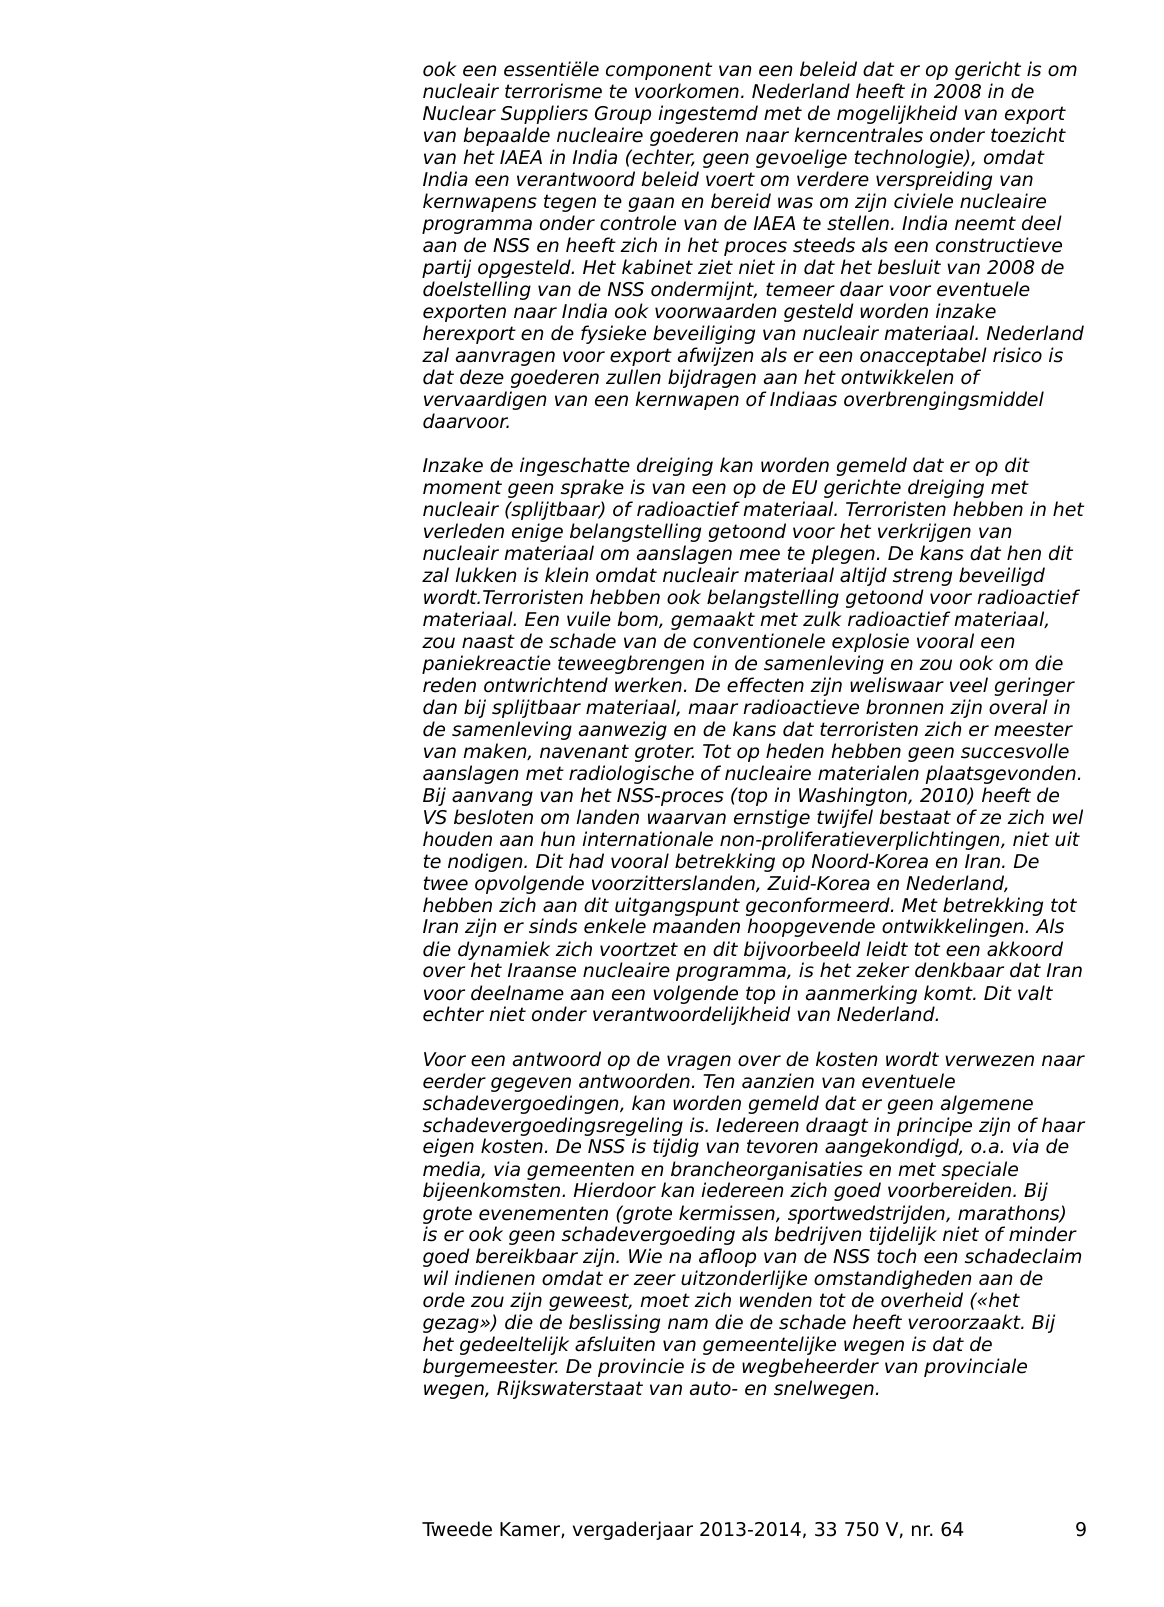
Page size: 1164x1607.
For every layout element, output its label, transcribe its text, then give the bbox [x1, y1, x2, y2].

text Voor een antwoord op de vragen over de kosten wordt verwezen naar eerder gegeven antwoorden. Ten aanzien van eventuele schadevergoedingen, kan worden gemeld dat er geen algemene schadevergoedingsregeling is. Iedereen draagt in principe zijn of haar eigen kosten. De NSS is tijdig van tevoren aangekondigd, o.a. via de media, via gemeenten en brancheorganisaties en met speciale bijeenkomsten. Hierdoor kan iedereen zich goed voorbereiden. Bij grote evenementen (grote kermissen, sportwedstrijden, marathons) is er ook geen schadevergoeding als bedrijven tijdelijk niet of minder goed bereikbaar zijn. Wie na afloop van de NSS toch een schadeclaim wil indienen omdat er zeer uitzonderlijke omstandigheden aan de orde zou zijn geweest, moet zich wenden tot de overheid («het gezag») die de beslissing nam die de schade heeft veroorzaakt. Bij het gedeeltelijk afsluiten van gemeentelijke wegen is dat de burgemeester. De provincie is de wegbeheerder van provinciale wegen, Rijkswaterstaat van auto- en snelwegen. [422, 1048, 1087, 1400]
text Bij aanvang van het NSS-proces (top in Washington, 2010) heeft de VS besloten om landen waarvan ernstige twijfel bestaat of ze zich wel houden aan hun internationale non-proliferatieverplichtingen, niet uit te nodigen. Dit had vooral betrekking op Noord-Korea en Iran. De twee opvolgende voorzitterslanden, Zuid-Korea en Nederland, hebben zich aan dit uitgangspunt geconformeerd. Met betrekking tot Iran zijn er sinds enkele maanden hoopgevende ontwikkelingen. Als die dynamiek zich voortzet en dit bijvoorbeeld leidt tot een akkoord over het Iraanse nucleaire programma, is het zeker denkbaar dat Iran voor deelname aan een volgende top in aanmerking komt. Dit valt echter niet onder verantwoordelijkheid van Nederland. [422, 784, 1087, 1026]
text Inzake de ingeschatte dreiging kan worden gemeld dat er op dit moment geen sprake is van een op de EU gerichte dreiging met nucleair (splijtbaar) of radioactief materiaal. Terroristen hebben in het verleden enige belangstelling getoond voor het verkrijgen van nucleair materiaal om aanslagen mee te plegen. De kans dat hen dit zal lukken is klein omdat nucleair materiaal altijd streng beveiligd wordt.Terroristen hebben ook belangstelling getoond voor radioactief materiaal. Een vuile bom, gemaakt met zulk radioactief materiaal, zou naast de schade van de conventionele explosie vooral een paniekreactie teweegbrengen in de samenleving en zou ook om die reden ontwrichtend werken. De effecten zijn weliswaar veel geringer dan bij splijtbaar materiaal, maar radioactieve bronnen zijn overal in de samenleving aanwezig en de kans dat terroristen zich er meester van maken, navenant groter. Tot op heden hebben geen succesvolle aanslagen met radiologische of nucleaire materialen plaatsgevonden. [422, 455, 1087, 784]
text ook een essentiële component van een beleid dat er op gericht is om nucleair terrorisme te voorkomen. Nederland heeft in 2008 in de Nuclear Suppliers Group ingestemd met de mogelijkheid van export van bepaalde nucleaire goederen naar kerncentrales onder toezicht van het IAEA in India (echter, geen gevoelige technologie), omdat India een verantwoord beleid voert om verdere verspreiding van kernwapens tegen te gaan en bereid was om zijn civiele nucleaire programma onder controle van de IAEA te stellen. India neemt deel aan de NSS en heeft zich in het proces steeds als een constructieve partij opgesteld. Het kabinet ziet niet in dat het besluit van 2008 de doelstelling van de NSS ondermijnt, temeer daar voor eventuele exporten naar India ook voorwaarden gesteld worden inzake herexport en de fysieke beveiliging van nucleair materiaal. Nederland zal aanvragen voor export afwijzen als er een onacceptabel risico is dat deze goederen zullen bijdragen aan het ontwikkelen of vervaardigen van een kernwapen of Indiaas overbrengingsmiddel daarvoor. [422, 59, 1087, 433]
